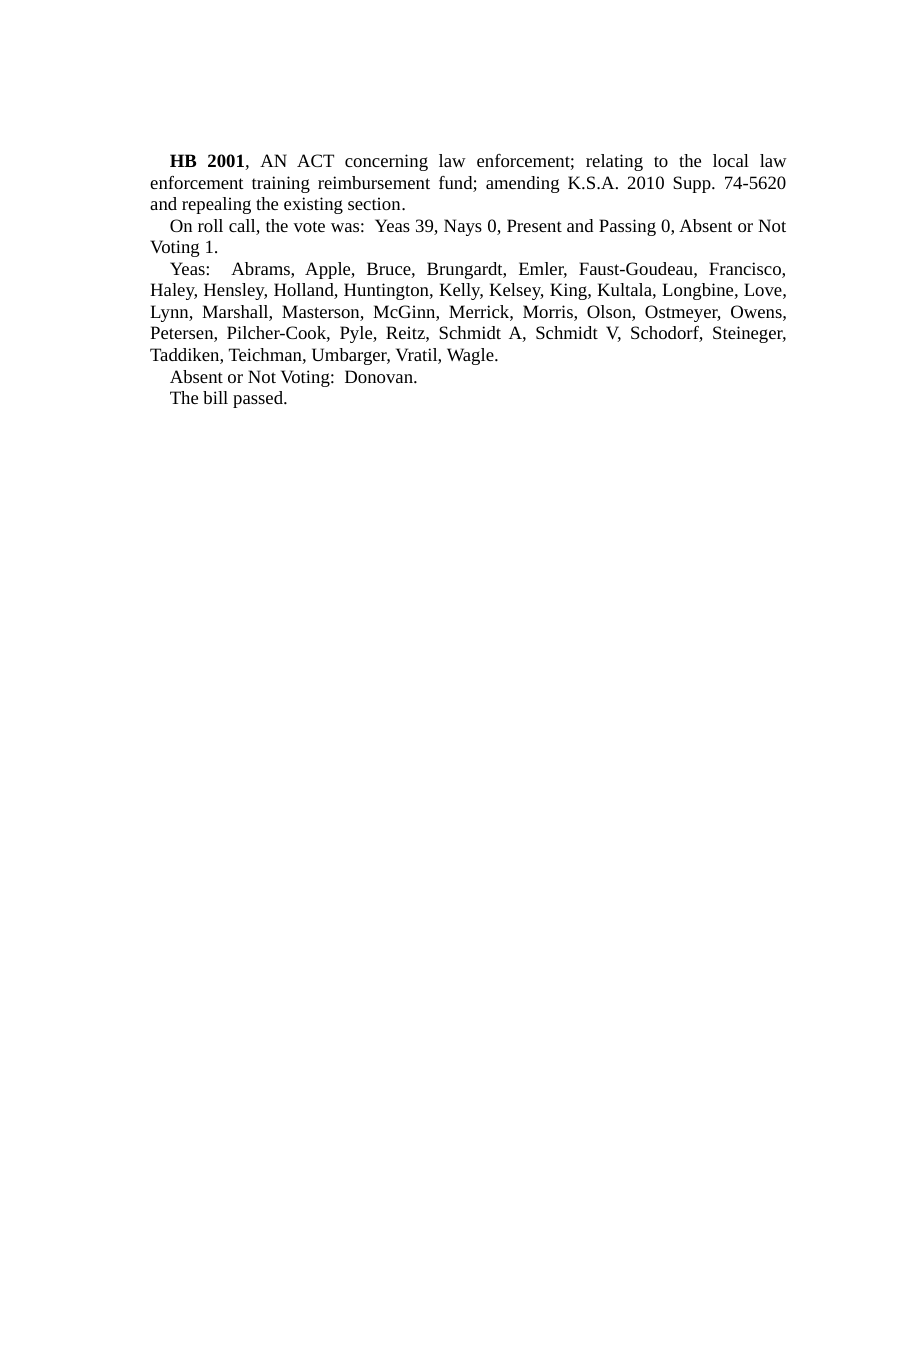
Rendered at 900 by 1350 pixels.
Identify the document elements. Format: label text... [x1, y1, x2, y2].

text The bill passed. [150, 387, 787, 409]
text On roll call, the vote was: Yeas 39, Nays 0, Present and Passing 0, Absent or Not Voting 1. [150, 215, 787, 258]
text Absent or Not Voting: Donovan. [150, 366, 787, 387]
text Yeas: Abrams, Apple, Bruce, Brungardt, Emler, Faust-Goudeau, Francisco, Haley, Hensley, Holland, Huntington, Kelly, Kelsey, King, Kultala, Longbine, Love, Lynn, Marshall, Masterson, McGinn, Merrick, Morris, Olson, Ostmeyer, Owens, Petersen, Pilcher-Cook, Pyle, Reitz, Schmidt A, Schmidt V, Schodorf, Steineger, Taddiken, Teichman, Umbarger, Vratil, Wagle. [150, 258, 787, 366]
text HB 2001, AN ACT concerning law enforcement; relating to the local law enforcement training reimbursement fund; amending K.S.A. 2010 Supp. 74-5620 and repealing the existing section. [150, 150, 787, 215]
